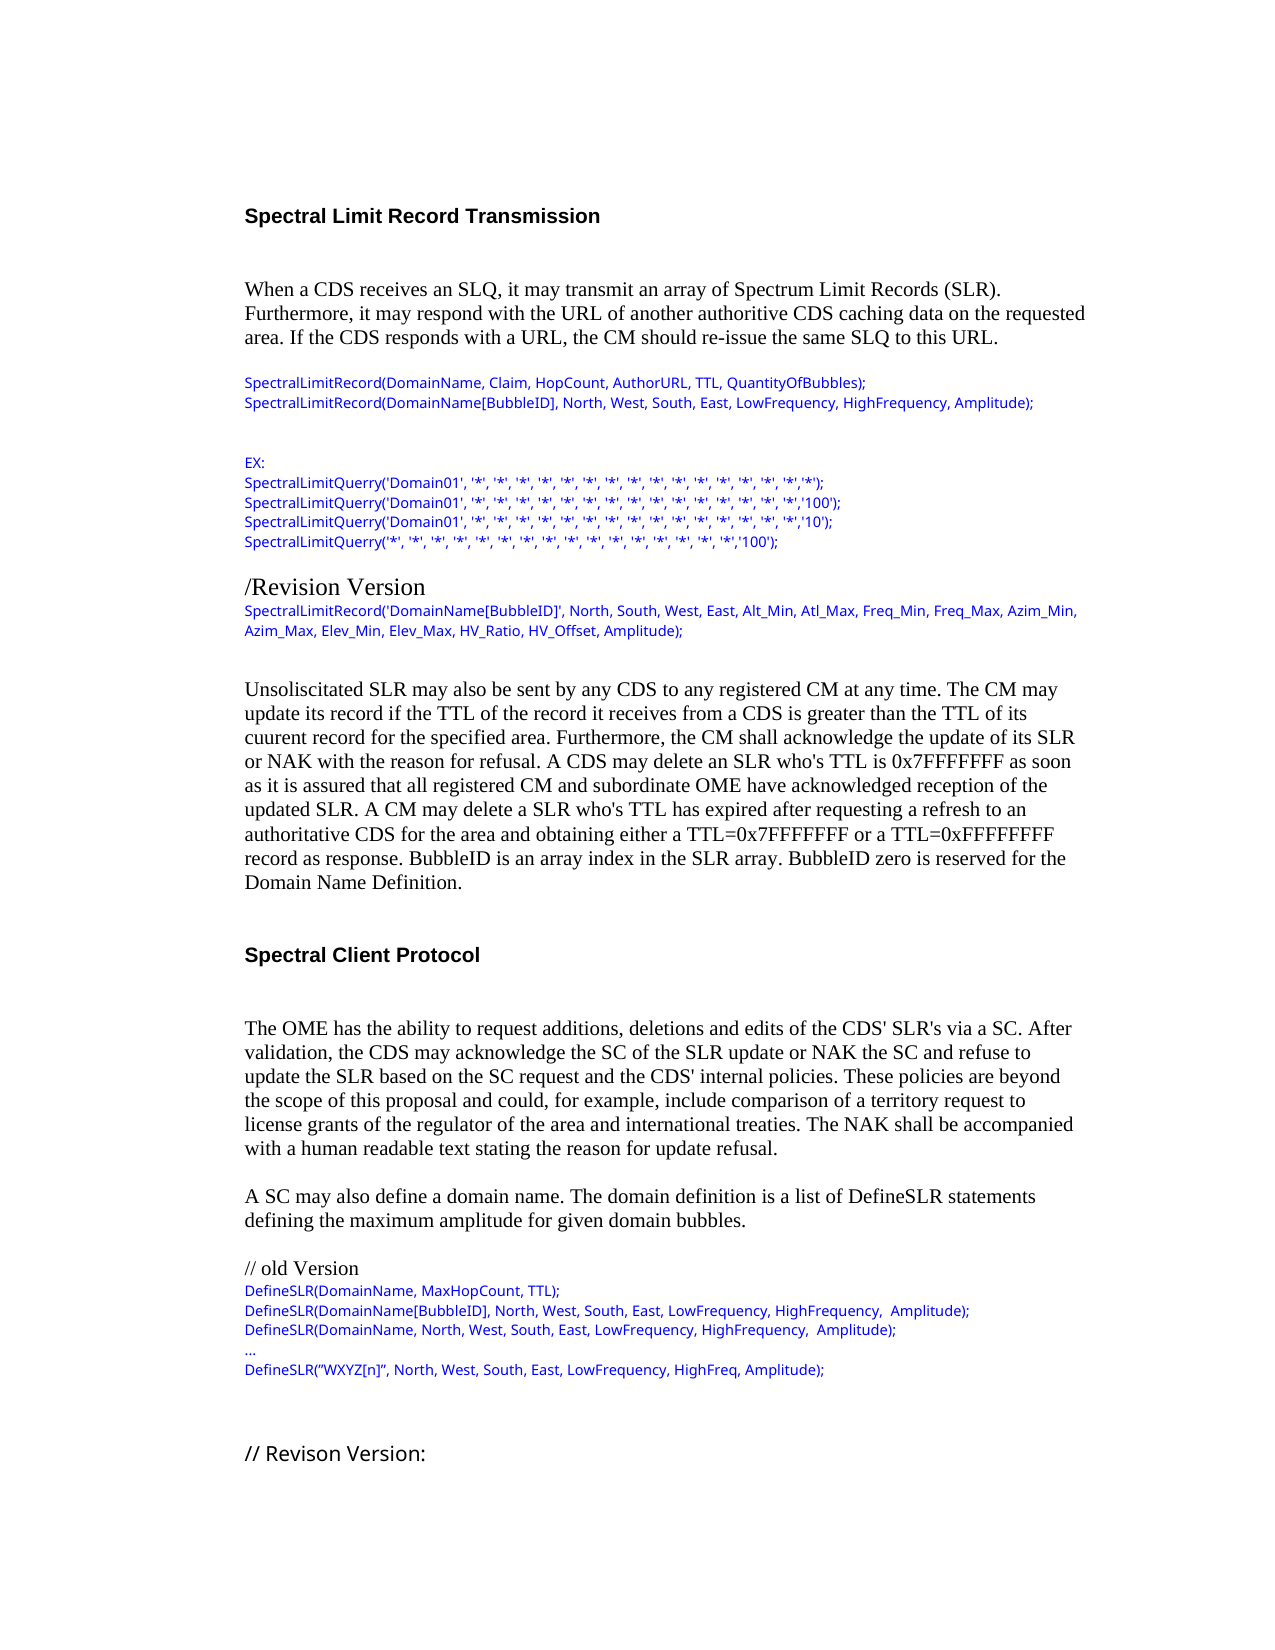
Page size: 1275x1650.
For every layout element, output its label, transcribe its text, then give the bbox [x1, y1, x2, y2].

text DefineSLR(DomainName, North, West, South, East, LowFrequency, HighFrequency, Amplitude); [244, 1320, 1087, 1340]
text Unsoliscitated SLR may also be sent by any CDS to any registered CM at any time. The CM may update its record if the TTL of the record it receives from a CDS is greater than the TTL of its cuurent record for the specified area. Furthermore, the CM shall acknowledge the update of its SLR or NAK with the reason for refusal. A CDS may delete an SLR who's TTL is 0x7FFFFFFF as soon as it is assured that all registered CM and subordinate OME have acknowledged reception of the updated SLR. A CM may delete a SLR who's TTL has expired after requesting a refresh to an authoritative CDS for the area and obtaining either a TTL=0x7FFFFFFF or a TTL=0xFFFFFFFF record as response. BubbleID is an array index in the SLR array. BubbleID zero is reserved for the Domain Name Definition. [244, 677, 1087, 894]
text // Revison Version: [244, 1439, 1087, 1468]
text /Revision Version [244, 572, 1087, 601]
text DefineSLR(”WXYZ[n]”, North, West, South, East, LowFrequency, HighFreq, Amplitude); [244, 1360, 1087, 1380]
text SpectralLimitQuerry('Domain01', '*', '*', '*', '*', '*', '*', '*', '*', '*', '*', '*', '*', '*', '*', '*','10'); [244, 512, 1087, 532]
text EX: [244, 453, 1087, 472]
text DefineSLR(DomainName, MaxHopCount, TTL); [244, 1280, 1087, 1300]
text SpectralLimitQuerry('Domain01', '*', '*', '*', '*', '*', '*', '*', '*', '*', '*', '*', '*', '*', '*', '*','100'); [244, 492, 1087, 512]
text SpectralLimitRecord(DomainName[BubbleID], North, West, South, East, LowFrequency, HighFrequency, Amplitude); [244, 393, 1087, 413]
subtitle Spectral Limit Record Transmission [244, 204, 1087, 228]
subtitle Spectral Client Protocol [244, 943, 1087, 967]
text // old Version [244, 1256, 1087, 1280]
text DefineSLR(DomainName[BubbleID], North, West, South, East, LowFrequency, HighFrequency, Amplitude); [244, 1300, 1087, 1320]
text SpectralLimitQuerry('Domain01', '*', '*', '*', '*', '*', '*', '*', '*', '*', '*', '*', '*', '*', '*', '*','*'); [244, 472, 1087, 492]
text A SC may also define a domain name. The domain definition is a list of DefineSLR statements defining the maximum amplitude for given domain bubbles. [244, 1184, 1087, 1232]
text ... [244, 1340, 1087, 1360]
text SpectralLimitRecord('DomainName[BubbleID]', North, South, West, East, Alt_Min, Atl_Max, Freq_Min, Freq_Max, Azim_Min, Azim_Max, Elev_Min, Elev_Max, HV_Ratio, HV_Offset, Amplitude); [244, 601, 1087, 641]
text When a CDS receives an SLQ, it may transmit an array of Spectrum Limit Records (SLR). Furthermore, it may respond with the URL of another authoritive CDS caching data on the requested area. If the CDS responds with a URL, the CM should re-issue the same SLQ to this URL. [244, 277, 1087, 349]
text SpectralLimitQuerry('*', '*', '*', '*', '*', '*', '*', '*', '*', '*', '*', '*', '*', '*', '*', '*','100'); [244, 532, 1087, 552]
text SpectralLimitRecord(DomainName, Claim, HopCount, AuthorURL, TTL, QuantityOfBubbles); [244, 373, 1087, 393]
text The OME has the ability to request additions, deletions and edits of the CDS' SLR's via a SC. After validation, the CDS may acknowledge the SC of the SLR update or NAK the SC and refuse to update the SLR based on the SC request and the CDS' internal policies. These policies are beyond the scope of this proposal and could, for example, include comparison of a territory request to license grants of the regulator of the area and international treaties. The NAK shall be accompanied with a human readable text stating the reason for update refusal. [244, 1016, 1087, 1160]
